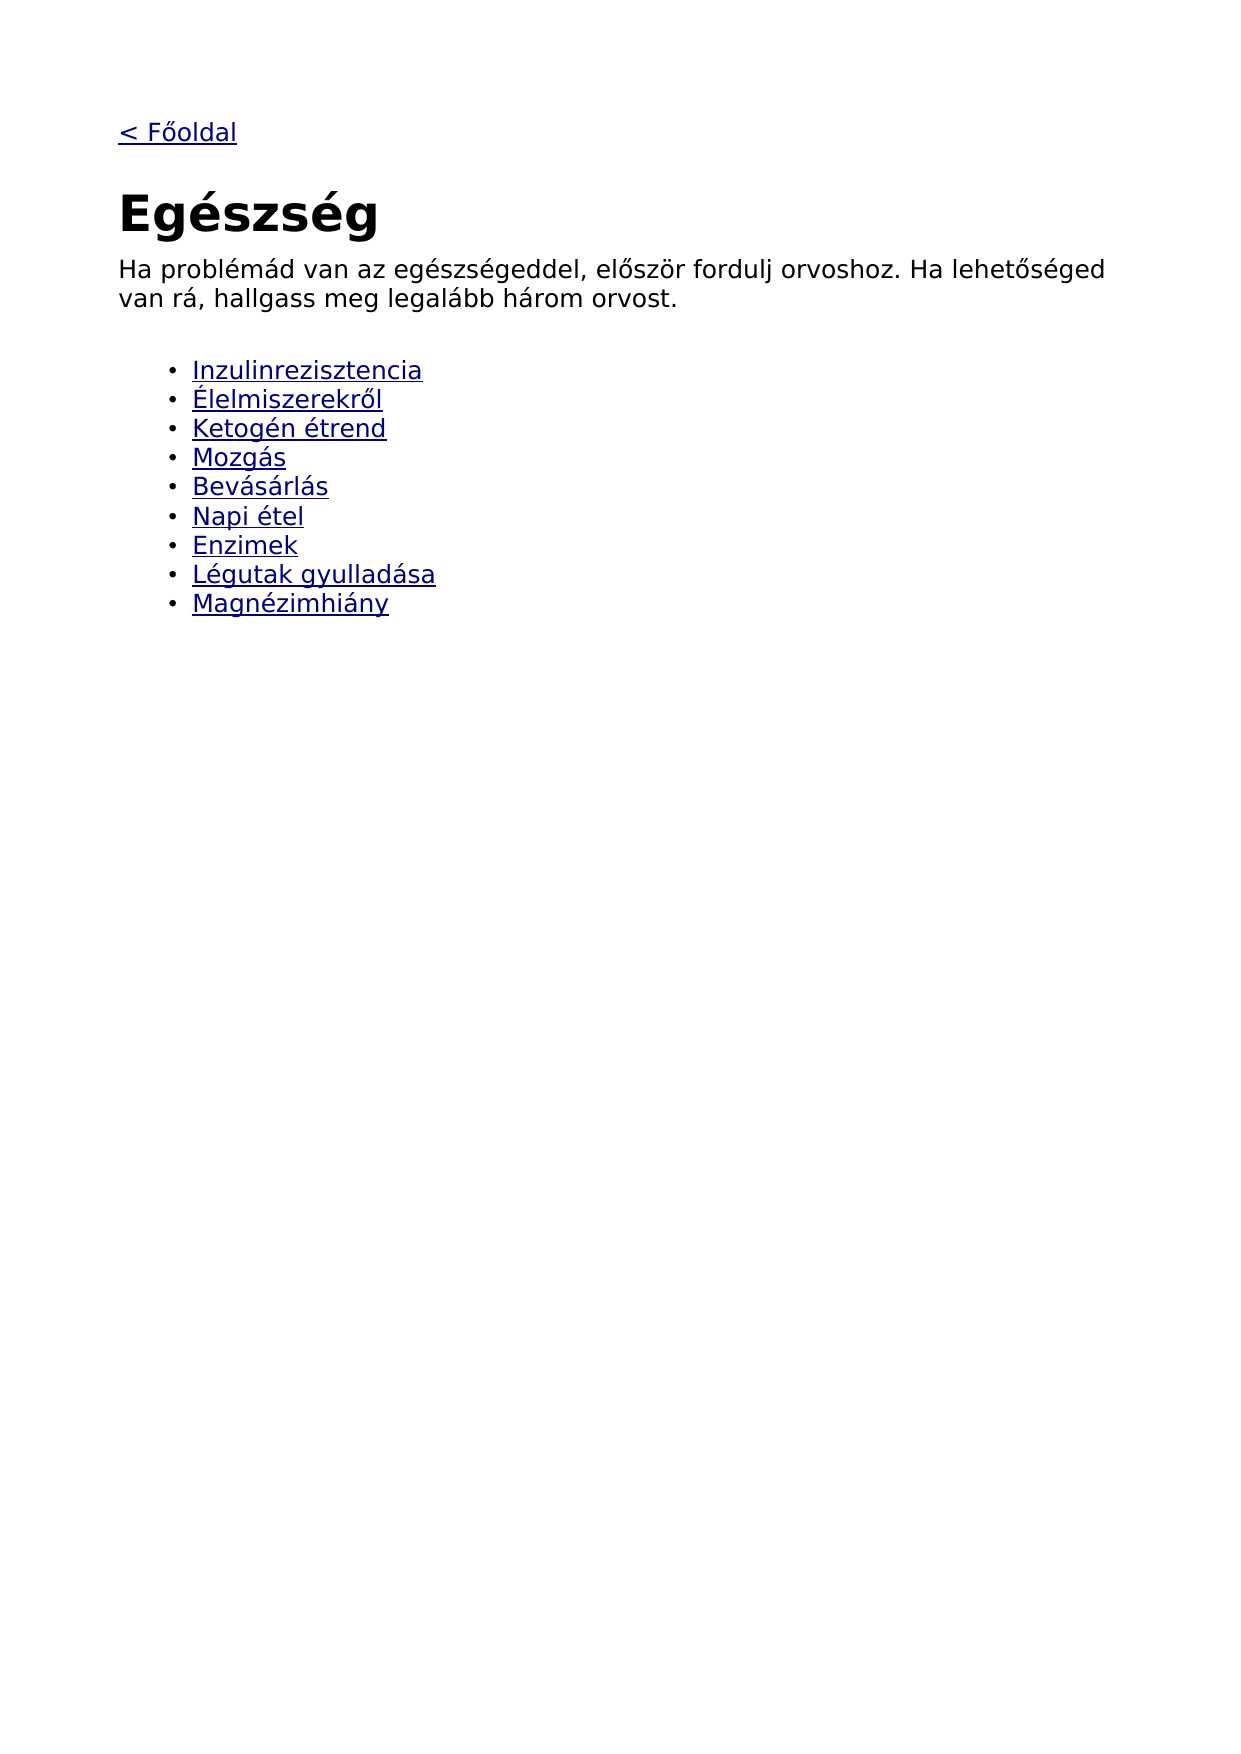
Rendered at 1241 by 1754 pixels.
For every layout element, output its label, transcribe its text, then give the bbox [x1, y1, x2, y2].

list Napi étel [177, 502, 1122, 531]
list Légutak gyulladása [177, 560, 1122, 589]
list Bevásárlás [177, 472, 1122, 502]
text < Főoldal [118, 118, 1122, 147]
list Enzimek [177, 531, 1122, 560]
list Ketogén étrend [177, 414, 1122, 443]
list Magnézimhiány [177, 589, 1122, 618]
text Ha problémád van az egészségeddel, először fordulj orvoshoz. Ha lehetőséged van rá, hallgass meg legalább három orvost. [118, 256, 1122, 314]
list Inzulinrezisztencia [177, 356, 1122, 385]
subtitle Egészség [118, 185, 1122, 243]
list Élelmiszerekről [177, 385, 1122, 414]
list Mozgás [177, 443, 1122, 472]
